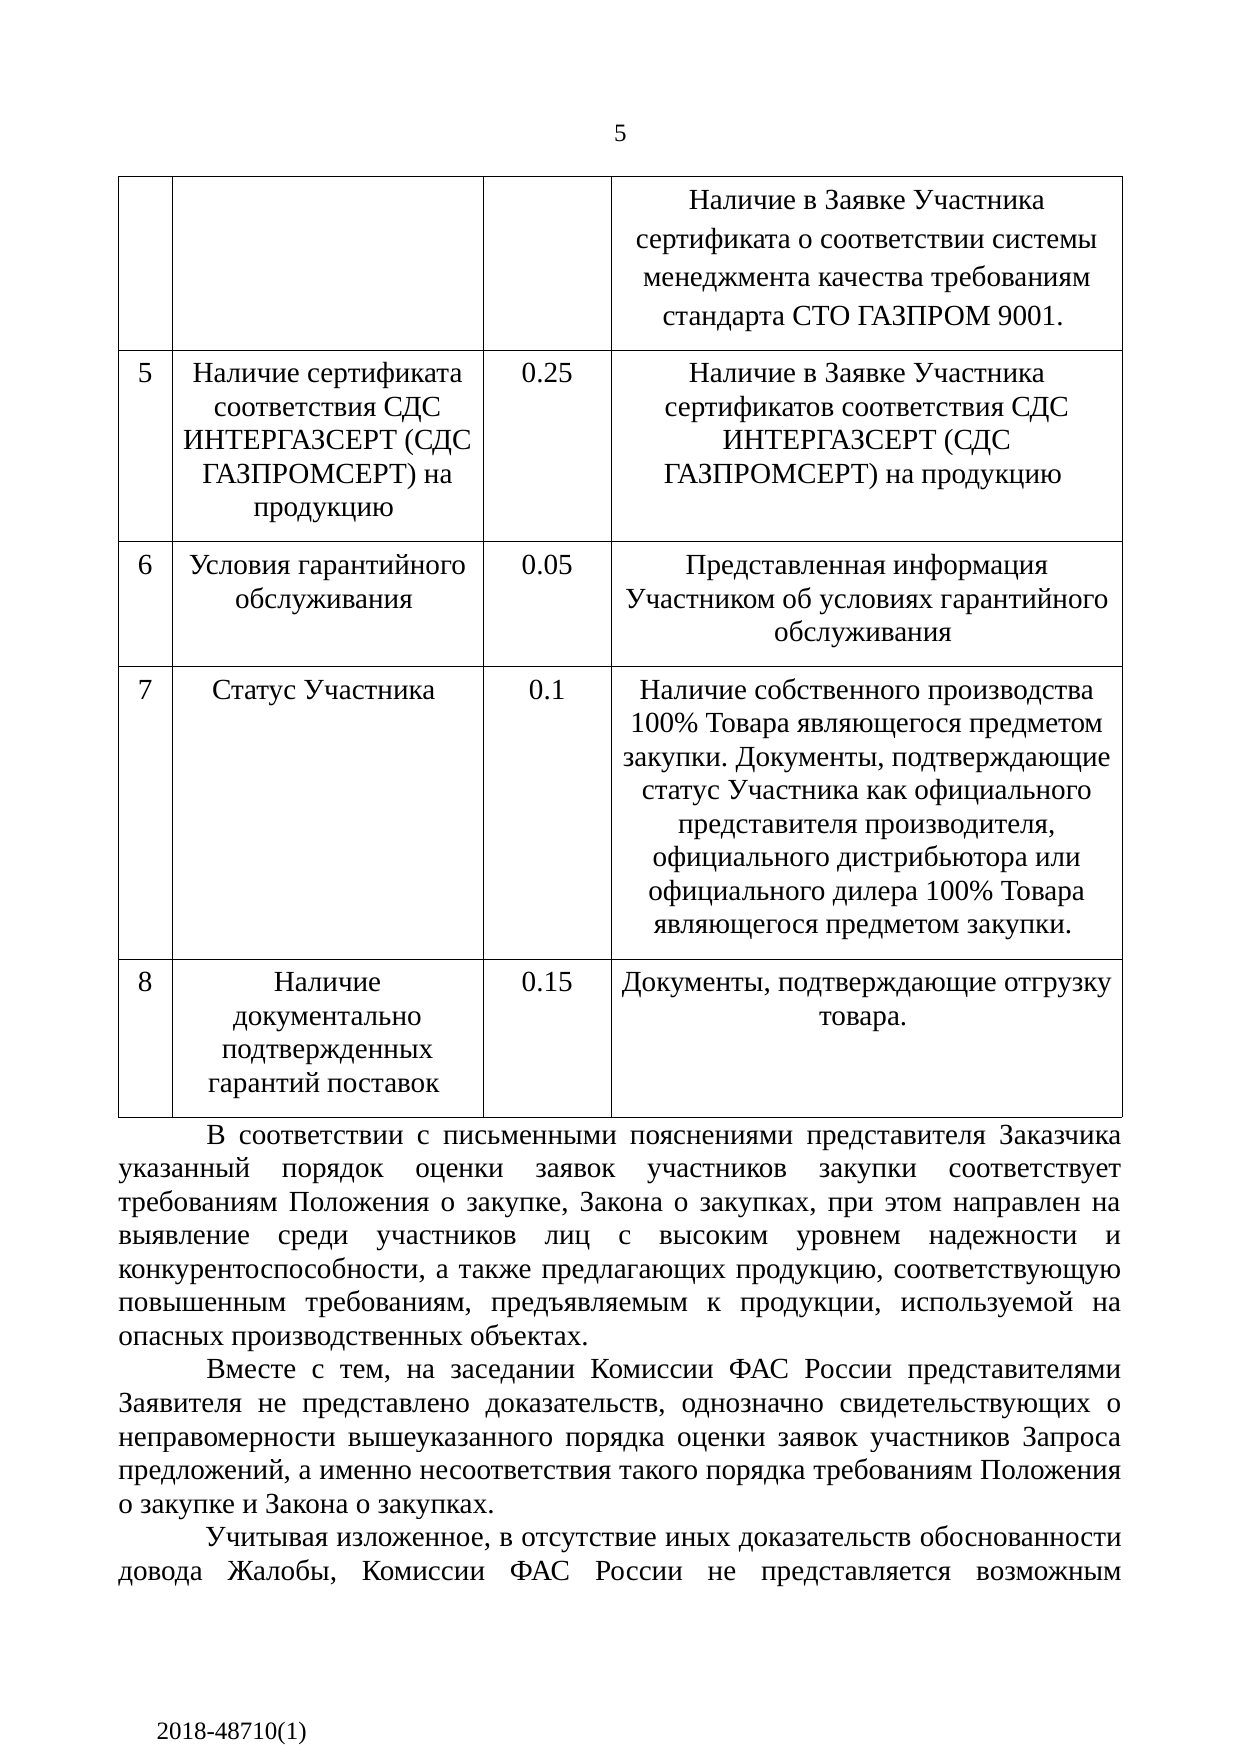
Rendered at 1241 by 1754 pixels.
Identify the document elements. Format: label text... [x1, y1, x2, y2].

table_cell Наличие в Заявке Участника сертификатов соответствия СДС ИНТЕРГАЗСЕРТ (СДС ГАЗПРОМСЕРТ) на продукцию [612, 351, 1122, 541]
table_cell Статус Участника [173, 667, 483, 958]
table_cell Условия гарантийного обслуживания [173, 542, 483, 666]
table_cell Наличие сертификата соответствия СДС ИНТЕРГАЗСЕРТ (СДС ГАЗПРОМСЕРТ) на продукцию [173, 351, 483, 541]
table_cell [119, 177, 172, 349]
table_cell 5 [119, 351, 172, 541]
table_cell 6 [119, 542, 172, 666]
table_cell 0,1 [484, 667, 611, 958]
table_cell 0,25 [484, 177, 611, 349]
table_cell Наличие собственного производства 100% Товара являющегося предметом закупки. Документы, подтверждающие статус Участника как официального представителя производителя, официального дистрибьютора или официального дилера 100% Товара являющегося предметом закупки. [612, 667, 1122, 958]
table_cell [173, 177, 483, 349]
text Вместе с тем, на заседании Комиссии ФАС России представителями Заявителя не представлено доказательств, однозначно свидетельствующих о неправомерности вышеуказанного порядка оценки заявок участников Запроса предложений, а именно несоответствия такого порядка требованиям Положения о закупке и Закона о закупках. [118, 1352, 1122, 1519]
table_cell 8 [119, 960, 172, 1117]
table_cell 0,25 [484, 351, 611, 541]
table_cell Документы, подтверждающие отгрузку товара. [612, 960, 1122, 1117]
text В соответствии с письменными пояснениями представителя Заказчика указанный порядок оценки заявок участников закупки соответствует требованиям Положения о закупке, Закона о закупках, при этом направлен на выявление среди участников лиц с высоким уровнем надежности и конкурентоспособности, а также предлагающих продукцию, соответствующую повышенным требованиям, предъявляемым к продукции, используемой на опасных производственных объектах. [118, 1118, 1122, 1352]
table_cell 7 [119, 667, 172, 958]
table_cell Наличие в Заявке Участника сертификата о соответствии системы менеджмента качества требованиям стандарта СТО ГАЗПРОМ 9001. [612, 177, 1122, 349]
table_cell 0,05 [484, 542, 611, 666]
table_cell 0,15 [484, 960, 611, 1117]
table_cell Наличие документально подтвержденных гарантий поставок [173, 960, 483, 1117]
text Учитывая изложенное, в отсутствие иных доказательств обоснованности довода Жалобы, Комиссии ФАС России не представляется возможным [118, 1519, 1122, 1586]
table_cell Представленная информация Участником об условиях гарантийного обслуживания [612, 542, 1122, 666]
